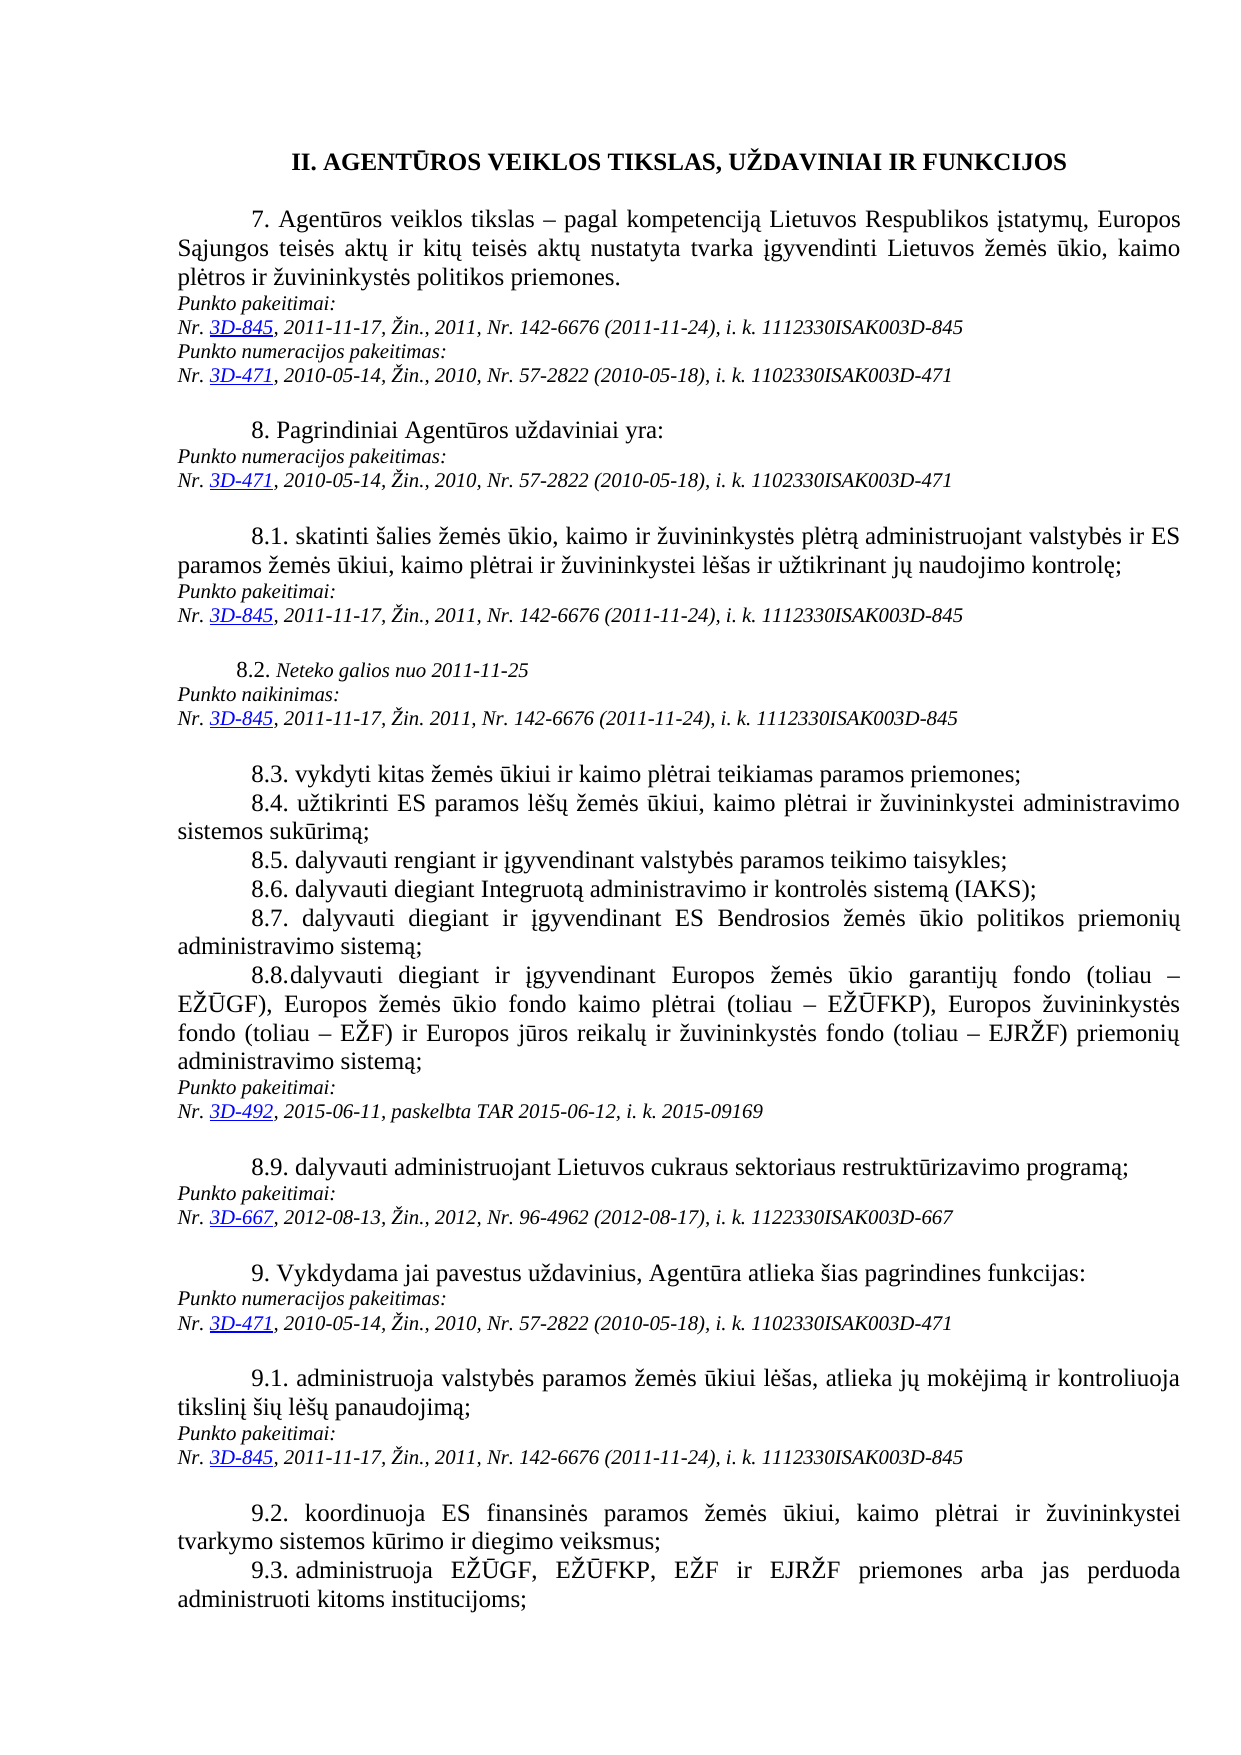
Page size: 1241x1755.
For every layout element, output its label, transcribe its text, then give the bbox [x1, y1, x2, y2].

text 9. Vykdydama jai pavestus uždavinius, Agentūra atlieka šias pagrindines funkcijas: [177, 1258, 1181, 1286]
text 8.6. dalyvauti diegiant Integruotą administravimo ir kontrolės sistemą (IAKS); [177, 874, 1181, 903]
text Punkto pakeitimai: [177, 1181, 1181, 1205]
text 9.1. administruoja valstybės paramos žemės ūkiui lėšas, atlieka jų mokėjimą ir kontroliuoja tikslinį šių lėšų panaudojimą; [177, 1363, 1181, 1421]
text Nr. 3D-845, 2011-11-17, Žin., 2011, Nr. 142-6676 (2011-11-24), i. k. 1112330ISAK003D-845 [177, 315, 1181, 339]
text 8.3. vykdyti kitas žemės ūkiui ir kaimo plėtrai teikiamas paramos priemones; [177, 759, 1181, 788]
text Nr. 3D-492, 2015-06-11, paskelbta TAR 2015-06-12, i. k. 2015-09169 [177, 1099, 1181, 1123]
text II. AGENTŪROS VEIKLOS TIKSLAS, UŽDAVINIAI IR FUNKCIJOS [177, 147, 1181, 176]
text 9.2. koordinuoja ES finansinės paramos žemės ūkiui, kaimo plėtrai ir žuvininkystei tvarkymo sistemos kūrimo ir diegimo veiksmus; [177, 1498, 1181, 1555]
text Punkto numeracijos pakeitimas: [177, 339, 1181, 363]
text Nr. 3D-845, 2011-11-17, Žin., 2011, Nr. 142-6676 (2011-11-24), i. k. 1112330ISAK003D-845 [177, 1445, 1181, 1469]
text 8.5. dalyvauti rengiant ir įgyvendinant valstybės paramos teikimo taisykles; [177, 845, 1181, 874]
text Punkto pakeitimai: [177, 1075, 1181, 1099]
text Nr. 3D-471, 2010-05-14, Žin., 2010, Nr. 57-2822 (2010-05-18), i. k. 1102330ISAK003D-471 [177, 468, 1181, 492]
text 9.3. administruoja EŽŪGF, EŽŪFKP, EŽF ir EJRŽF priemones arba jas perduoda administruoti kitoms institucijoms; [177, 1555, 1181, 1613]
text 8.4. užtikrinti ES paramos lėšų žemės ūkiui, kaimo plėtrai ir žuvininkystei administravimo sistemos sukūrimą; [177, 788, 1181, 845]
text Punkto pakeitimai: [177, 1421, 1181, 1445]
text Nr. 3D-471, 2010-05-14, Žin., 2010, Nr. 57-2822 (2010-05-18), i. k. 1102330ISAK003D-471 [177, 1310, 1181, 1334]
text 8.9. dalyvauti administruojant Lietuvos cukraus sektoriaus restruktūrizavimo programą; [177, 1152, 1181, 1181]
text 8.8. dalyvauti diegiant ir įgyvendinant Europos žemės ūkio garantijų fondo (toliau – EŽŪGF), Europos žemės ūkio fondo kaimo plėtrai (toliau – EŽŪFKP), Europos žuvininkystės fondo (toliau – EŽF) ir Europos jūros reikalų ir žuvininkystės fondo (toliau – EJRŽF) priemonių administravimo sistemą; [177, 960, 1181, 1075]
text Nr. 3D-845, 2011-11-17, Žin., 2011, Nr. 142-6676 (2011-11-24), i. k. 1112330ISAK003D-845 [177, 603, 1181, 627]
text Punkto numeracijos pakeitimas: [177, 1286, 1181, 1310]
text Nr. 3D-667, 2012-08-13, Žin., 2012, Nr. 96-4962 (2012-08-17), i. k. 1122330ISAK003D-667 [177, 1205, 1181, 1229]
text Nr. 3D-471, 2010-05-14, Žin., 2010, Nr. 57-2822 (2010-05-18), i. k. 1102330ISAK003D-471 [177, 363, 1181, 387]
text Punkto pakeitimai: [177, 291, 1181, 315]
text 8.1. skatinti šalies žemės ūkio, kaimo ir žuvininkystės plėtrą administruojant valstybės ir ES paramos žemės ūkiui, kaimo plėtrai ir žuvininkystei lėšas ir užtikrinant jų naudojimo kontrolę; [177, 521, 1181, 579]
text Punkto pakeitimai: [177, 579, 1181, 603]
text 7. Agentūros veiklos tikslas – pagal kompetenciją Lietuvos Respublikos įstatymų, Europos Sąjungos teisės aktų ir kitų teisės aktų nustatyta tvarka įgyvendinti Lietuvos žemės ūkio, kaimo plėtros ir žuvininkystės politikos priemones. [177, 204, 1181, 291]
text Punkto naikinimas: [177, 682, 1181, 706]
text Punkto numeracijos pakeitimas: [177, 444, 1181, 468]
text 8. Pagrindiniai Agentūros uždaviniai yra: [177, 416, 1181, 444]
text 8.2. Neteko galios nuo 2011-11-25 [177, 656, 1181, 682]
text 8.7. dalyvauti diegiant ir įgyvendinant ES Bendrosios žemės ūkio politikos priemonių administravimo sistemą; [177, 903, 1181, 960]
text Nr. 3D-845, 2011-11-17, Žin. 2011, Nr. 142-6676 (2011-11-24), i. k. 1112330ISAK003D-845 [177, 706, 1181, 730]
